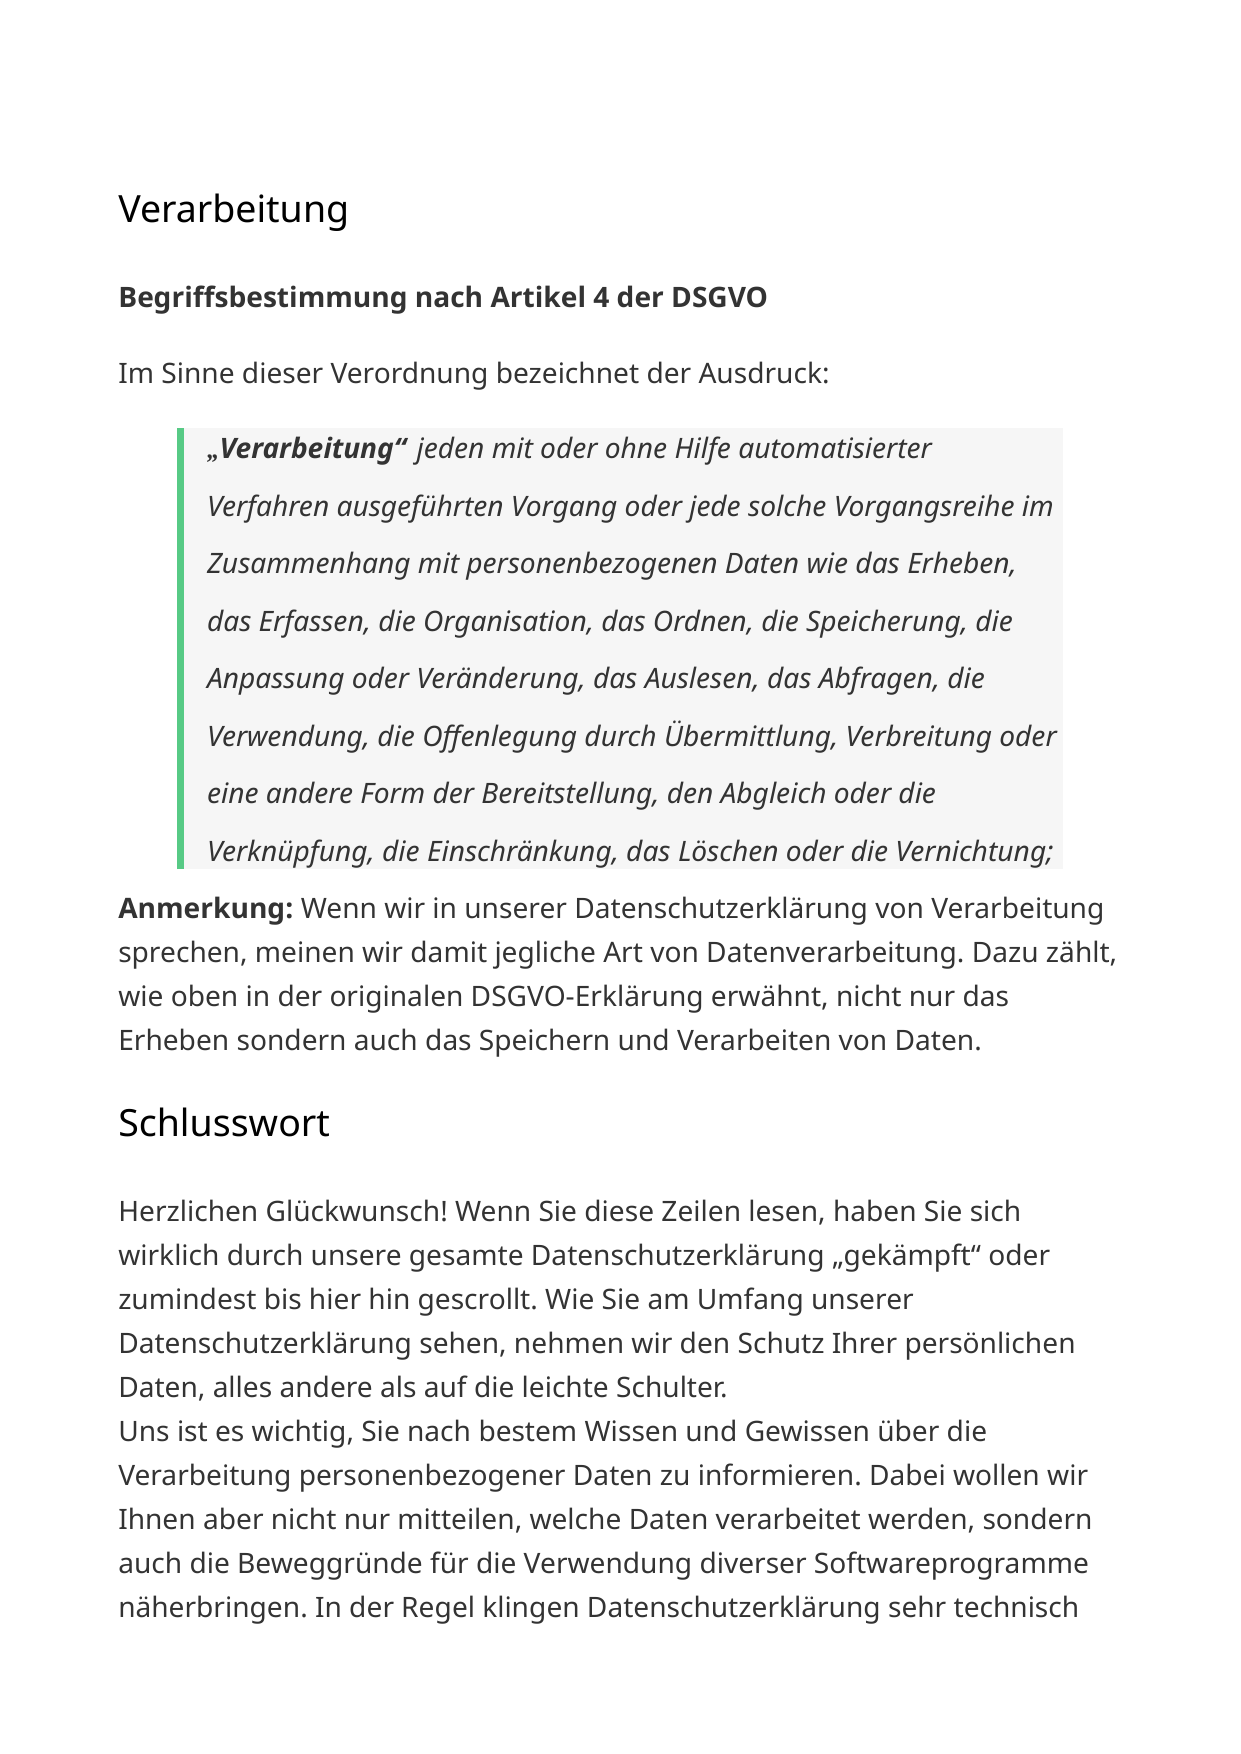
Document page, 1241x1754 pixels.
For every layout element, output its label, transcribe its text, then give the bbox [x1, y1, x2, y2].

text Herzlichen Glückwunsch! Wenn Sie diese Zeilen lesen, haben Sie sich wirklich durch unsere gesamte Datenschutzerklärung „gekämpft“ oder zumindest bis hier hin gescrollt. Wie Sie am Umfang unserer Datenschutzerklärung sehen, nehmen wir den Schutz Ihrer persönlichen Daten, alles andere als auf die leichte Schulter. Uns ist es wichtig, Sie nach bestem Wissen und Gewissen über die Verarbeitung personenbezogener Daten zu informieren. Dabei wollen wir Ihnen aber nicht nur mitteilen, welche Daten verarbeitet werden, sondern auch die Beweggründe für die Verwendung diverser Softwareprogramme näherbringen. In der Regel klingen Datenschutzerklärung sehr technisch [118, 1191, 1122, 1626]
text Anmerkung: Wenn wir in unserer Datenschutzerklärung von Verarbeitung sprechen, meinen wir damit jegliche Art von Datenverarbeitung. Dazu zählt, wie oben in der originalen DSGVO-Erklärung erwähnt, nicht nur das Erheben sondern auch das Speichern und Verarbeiten von Daten. [118, 888, 1122, 1059]
text Begriffsbestimmung nach Artikel 4 der DSGVO [118, 278, 1122, 316]
subtitle Verarbeitung [118, 182, 1122, 233]
subtitle Schlusswort [118, 1096, 1122, 1147]
text „Verarbeitung“ jeden mit oder ohne Hilfe automatisierter Verfahren ausgeführten Vorgang oder jede solche Vorgangsreihe im Zusammenhang mit personenbezogenen Daten wie das Erheben, das Erfassen, die Organisation, das Ordnen, die Speicherung, die Anpassung oder Veränderung, das Auslesen, das Abfragen, die Verwendung, die Offenlegung durch Übermittlung, Verbreitung oder eine andere Form der Bereitstellung, den Abgleich oder die Verknüpfung, die Einschränkung, das Löschen oder die Vernichtung; [184, 428, 1063, 869]
text Im Sinne dieser Verordnung bezeichnet der Ausdruck: [118, 353, 1122, 391]
